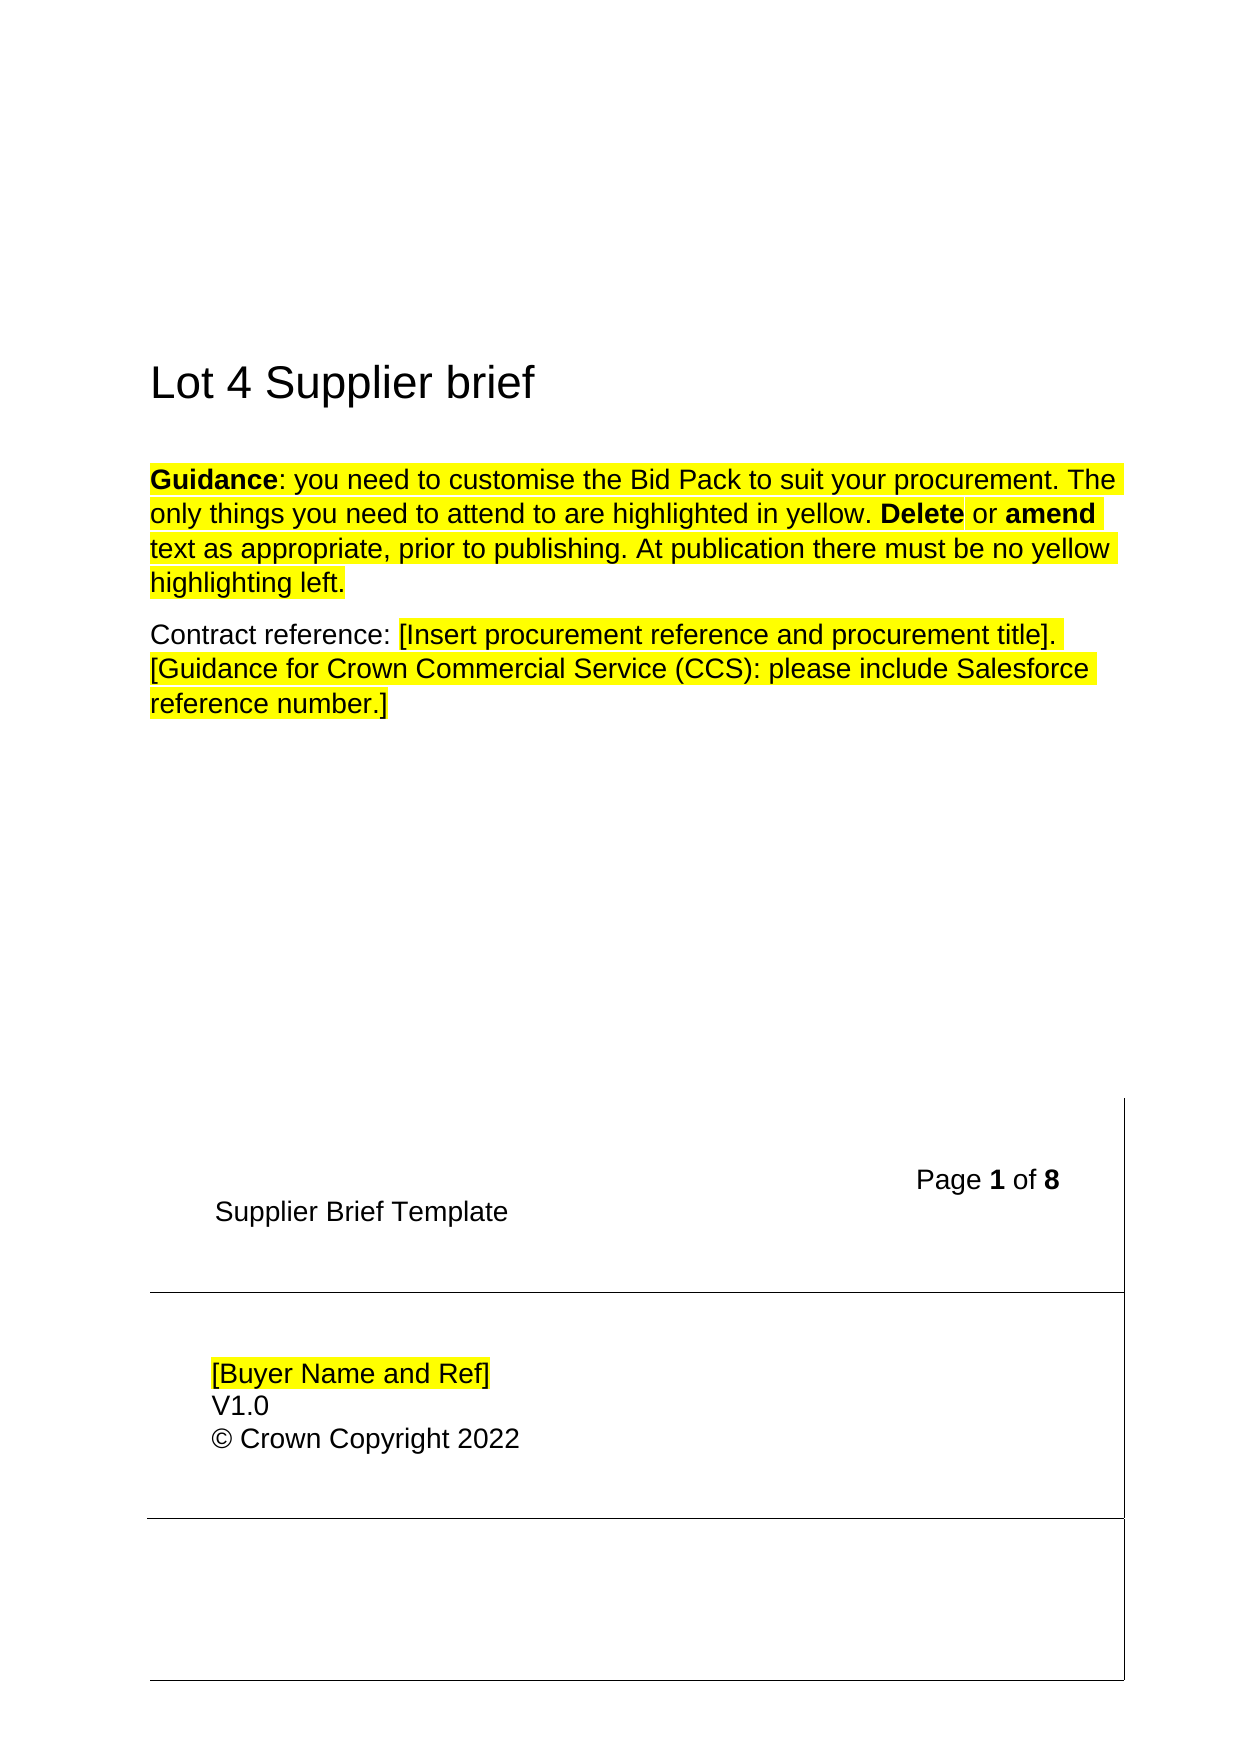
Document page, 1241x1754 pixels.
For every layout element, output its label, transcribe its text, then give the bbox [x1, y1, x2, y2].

text Guidance: you need to customise the Bid Pack to suit your procurement. The only things you need to attend to are highlighted in yellow. Delete or amend text as appropriate, prior to publishing. At publication there must be no yellow highlighting left. [150, 463, 1124, 599]
subtitle Lot 4 Supplier brief [150, 355, 1124, 408]
text Contract reference: [Insert procurement reference and procurement title]. [Guidance for Crown Commercial Service (CCS): please include Salesforce reference number.] [150, 618, 1124, 719]
